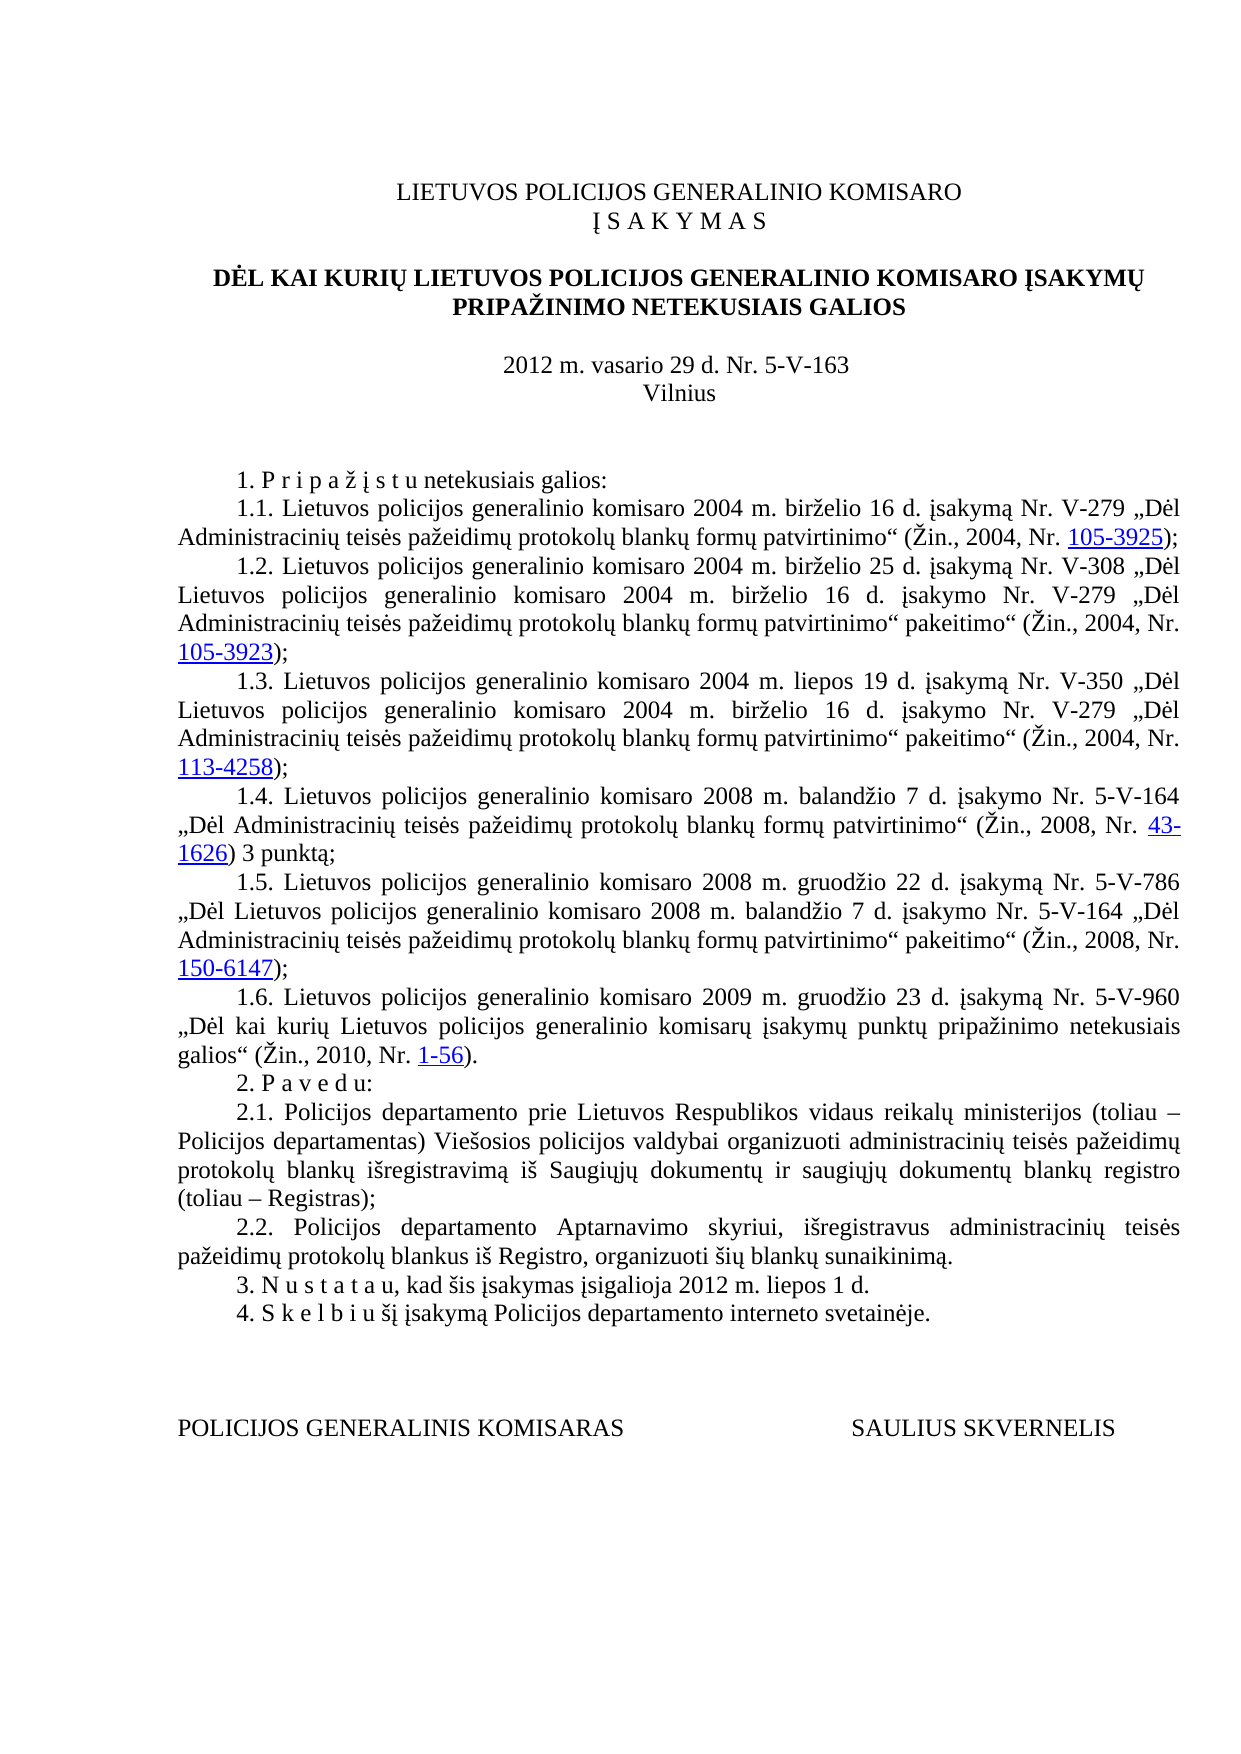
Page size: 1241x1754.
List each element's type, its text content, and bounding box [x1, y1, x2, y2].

text 2. P a v e d u: [177, 1068, 1181, 1097]
text 2.2. Policijos departamento Aptarnavimo skyriui, išregistravus administracinių teisės pažeidimų protokolų blankus iš Registro, organizuoti šių blankų sunaikinimą. [177, 1212, 1181, 1270]
text 3. N u s t a t a u, kad šis įsakymas įsigalioja 2012 m. liepos 1 d. [177, 1270, 1181, 1298]
text Vilnius [177, 378, 1181, 407]
text 1.6. Lietuvos policijos generalinio komisaro 2009 m. gruodžio 23 d. įsakymą Nr. 5-V-960 „Dėl kai kurių Lietuvos policijos generalinio komisarų įsakymų punktų pripažinimo netekusiais galios“ (Žin., 2010, Nr. 1-56). [177, 982, 1181, 1068]
text DĖL KAI KURIŲ LIETUVOS POLICIJOS GENERALINIO KOMISARO ĮSAKYMŲ PRIPAŽINIMO NETEKUSIAIS GALIOS [177, 263, 1181, 321]
text 1.4. Lietuvos policijos generalinio komisaro 2008 m. balandžio 7 d. įsakymo Nr. 5-V-164 „Dėl Administracinių teisės pažeidimų protokolų blankų formų patvirtinimo“ (Žin., 2008, Nr. 43-1626) 3 punktą; [177, 781, 1181, 867]
text 1.3. Lietuvos policijos generalinio komisaro 2004 m. liepos 19 d. įsakymą Nr. V-350 „Dėl Lietuvos policijos generalinio komisaro 2004 m. birželio 16 d. įsakymo Nr. V-279 „Dėl Administracinių teisės pažeidimų protokolų blankų formų patvirtinimo“ pakeitimo“ (Žin., 2004, Nr. 113-4258); [177, 666, 1181, 781]
text 2.1. Policijos departamento prie Lietuvos Respublikos vidaus reikalų ministerijos (toliau – Policijos departamentas) Viešosios policijos valdybai organizuoti administracinių teisės pažeidimų protokolų blankų išregistravimą iš Saugiųjų dokumentų ir saugiųjų dokumentų blankų registro (toliau – Registras); [177, 1097, 1181, 1212]
text 1.2. Lietuvos policijos generalinio komisaro 2004 m. birželio 25 d. įsakymą Nr. V-308 „Dėl Lietuvos policijos generalinio komisaro 2004 m. birželio 16 d. įsakymo Nr. V-279 „Dėl Administracinių teisės pažeidimų protokolų blankų formų patvirtinimo“ pakeitimo“ (Žin., 2004, Nr. 105-3923); [177, 551, 1181, 666]
text 2012 m. vasario 29 d. Nr. 5-V-163 [177, 350, 1181, 378]
text 1.5. Lietuvos policijos generalinio komisaro 2008 m. gruodžio 22 d. įsakymą Nr. 5-V-786 „Dėl Lietuvos policijos generalinio komisaro 2008 m. balandžio 7 d. įsakymo Nr. 5-V-164 „Dėl Administracinių teisės pažeidimų protokolų blankų formų patvirtinimo“ pakeitimo“ (Žin., 2008, Nr. 150-6147); [177, 867, 1181, 982]
text Į S A K Y M A S [177, 206, 1181, 235]
text Policijos generalinis komisaras Saulius Skvernelis [177, 1413, 1181, 1442]
text 1.1. Lietuvos policijos generalinio komisaro 2004 m. birželio 16 d. įsakymą Nr. V-279 „Dėl Administracinių teisės pažeidimų protokolų blankų formų patvirtinimo“ (Žin., 2004, Nr. 105-3925); [177, 493, 1181, 551]
text 1. P r i p a ž į s t u netekusiais galios: [177, 465, 1181, 493]
text LIETUVOS POLICIJOS GENERALINIO KOMISARO [177, 177, 1181, 206]
text 4. S k e l b i u šį įsakymą Policijos departamento interneto svetainėje. [177, 1298, 1181, 1327]
